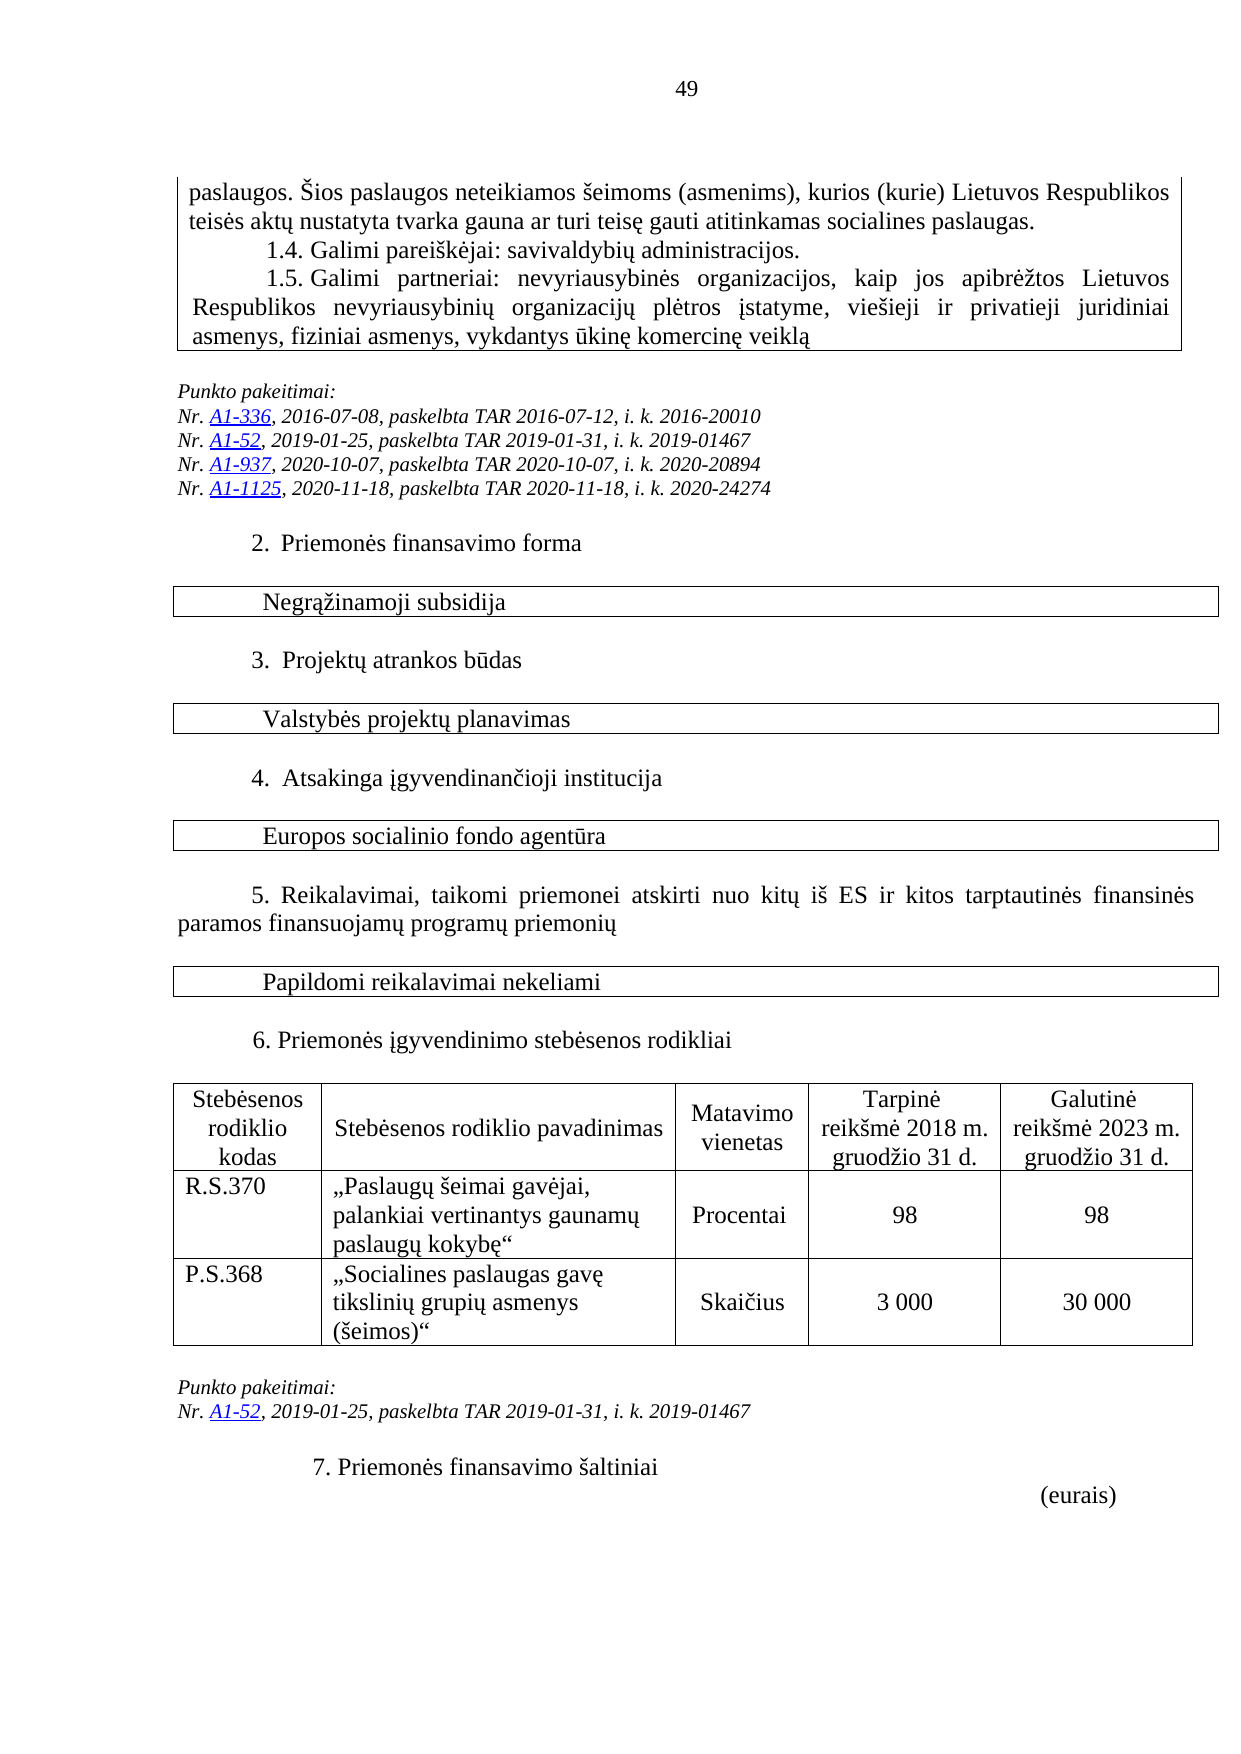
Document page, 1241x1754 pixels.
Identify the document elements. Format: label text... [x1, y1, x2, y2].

table_header Europos socialinio fondo agentūra [174, 821, 1218, 850]
text Punkto pakeitimai: [177, 379, 1196, 403]
text 7. Priemonės finansavimo šaltiniai [177, 1452, 1196, 1480]
text Punkto pakeitimai: [177, 1375, 1196, 1399]
table_header Negrąžinamoji subsidija [174, 587, 1218, 616]
table_cell P.S.368 [174, 1259, 321, 1345]
text 6. Priemonės įgyvendinimo stebėsenos rodikliai [177, 1026, 1196, 1054]
table_header Galutinė reikšmė 2023 m. gruodžio 31 d. [1001, 1084, 1192, 1170]
table_header Papildomi reikalavimai nekeliami [174, 967, 1218, 996]
table_cell 3 000 [809, 1259, 1000, 1345]
table_header Tarpinė reikšmė 2018 m. gruodžio 31 d. [809, 1084, 1000, 1170]
text Nr. A1-1125, 2020-11-18, paskelbta TAR 2020-11-18, i. k. 2020-24274 [177, 476, 1196, 500]
table_header Matavimo vienetas [676, 1084, 808, 1170]
table_cell 30 000 [1001, 1259, 1192, 1345]
text Nr. A1-52, 2019-01-25, paskelbta TAR 2019-01-31, i. k. 2019-01467 [177, 1399, 1196, 1423]
table_cell „Socialines paslaugas gavę tikslinių grupių asmenys (šeimos)“ [322, 1259, 675, 1345]
text Nr. A1-336, 2016-07-08, paskelbta TAR 2016-07-12, i. k. 2016-20010 [177, 403, 1196, 428]
table_header Stebėsenos rodiklio pavadinimas [322, 1084, 675, 1170]
table_cell paslaugos. Šios paslaugos neteikiamos šeimoms (asmenims), kurios (kurie) Lietuvos Respublikos teisės aktų nustatyta tvarka gauna ar turi teisę gauti atitinkamas socialines paslaugas. [178, 177, 1181, 235]
text 2. Priemonės finansavimo forma [251, 528, 1196, 557]
text (eurais) [177, 1480, 1196, 1509]
table_cell Skaičius [676, 1259, 808, 1345]
table_cell „Paslaugų šeimai gavėjai, palankiai vertinantys gaunamų paslaugų kokybę“ [322, 1171, 675, 1258]
table_cell Procentai [676, 1171, 808, 1258]
table_cell 98 [809, 1171, 1000, 1258]
text 4. Atsakinga įgyvendinančioji institucija [251, 763, 1196, 791]
text 3. Projektų atrankos būdas [251, 646, 1196, 674]
text 5. Reikalavimai, taikomi priemonei atskirti nuo kitų iš ES ir kitos tarptautinės finansinės paramos finansuojamų programų priemonių [177, 880, 1196, 937]
text Nr. A1-52, 2019-01-25, paskelbta TAR 2019-01-31, i. k. 2019-01467 [177, 428, 1196, 452]
table_header Valstybės projektų planavimas [174, 704, 1218, 733]
text Nr. A1-937, 2020-10-07, paskelbta TAR 2020-10-07, i. k. 2020-20894 [177, 452, 1196, 476]
table_cell 1.4. Galimi pareiškėjai: savivaldybių administracijos. 1.5. Galimi partneriai: nevyriausybinės organizacijos, kaip jos apibrėžtos Lietuvos Respublikos nevyriausybinių organizacijų plėtros įstatyme, viešieji ir privatieji juridiniai asmenys, fiziniai asmenys, vykdantys ūkinę komercinę veiklą [178, 235, 1181, 350]
table_header Stebėsenos rodiklio kodas [174, 1084, 321, 1170]
table_cell R.S.370 [174, 1171, 321, 1258]
table_cell 98 [1001, 1171, 1192, 1258]
